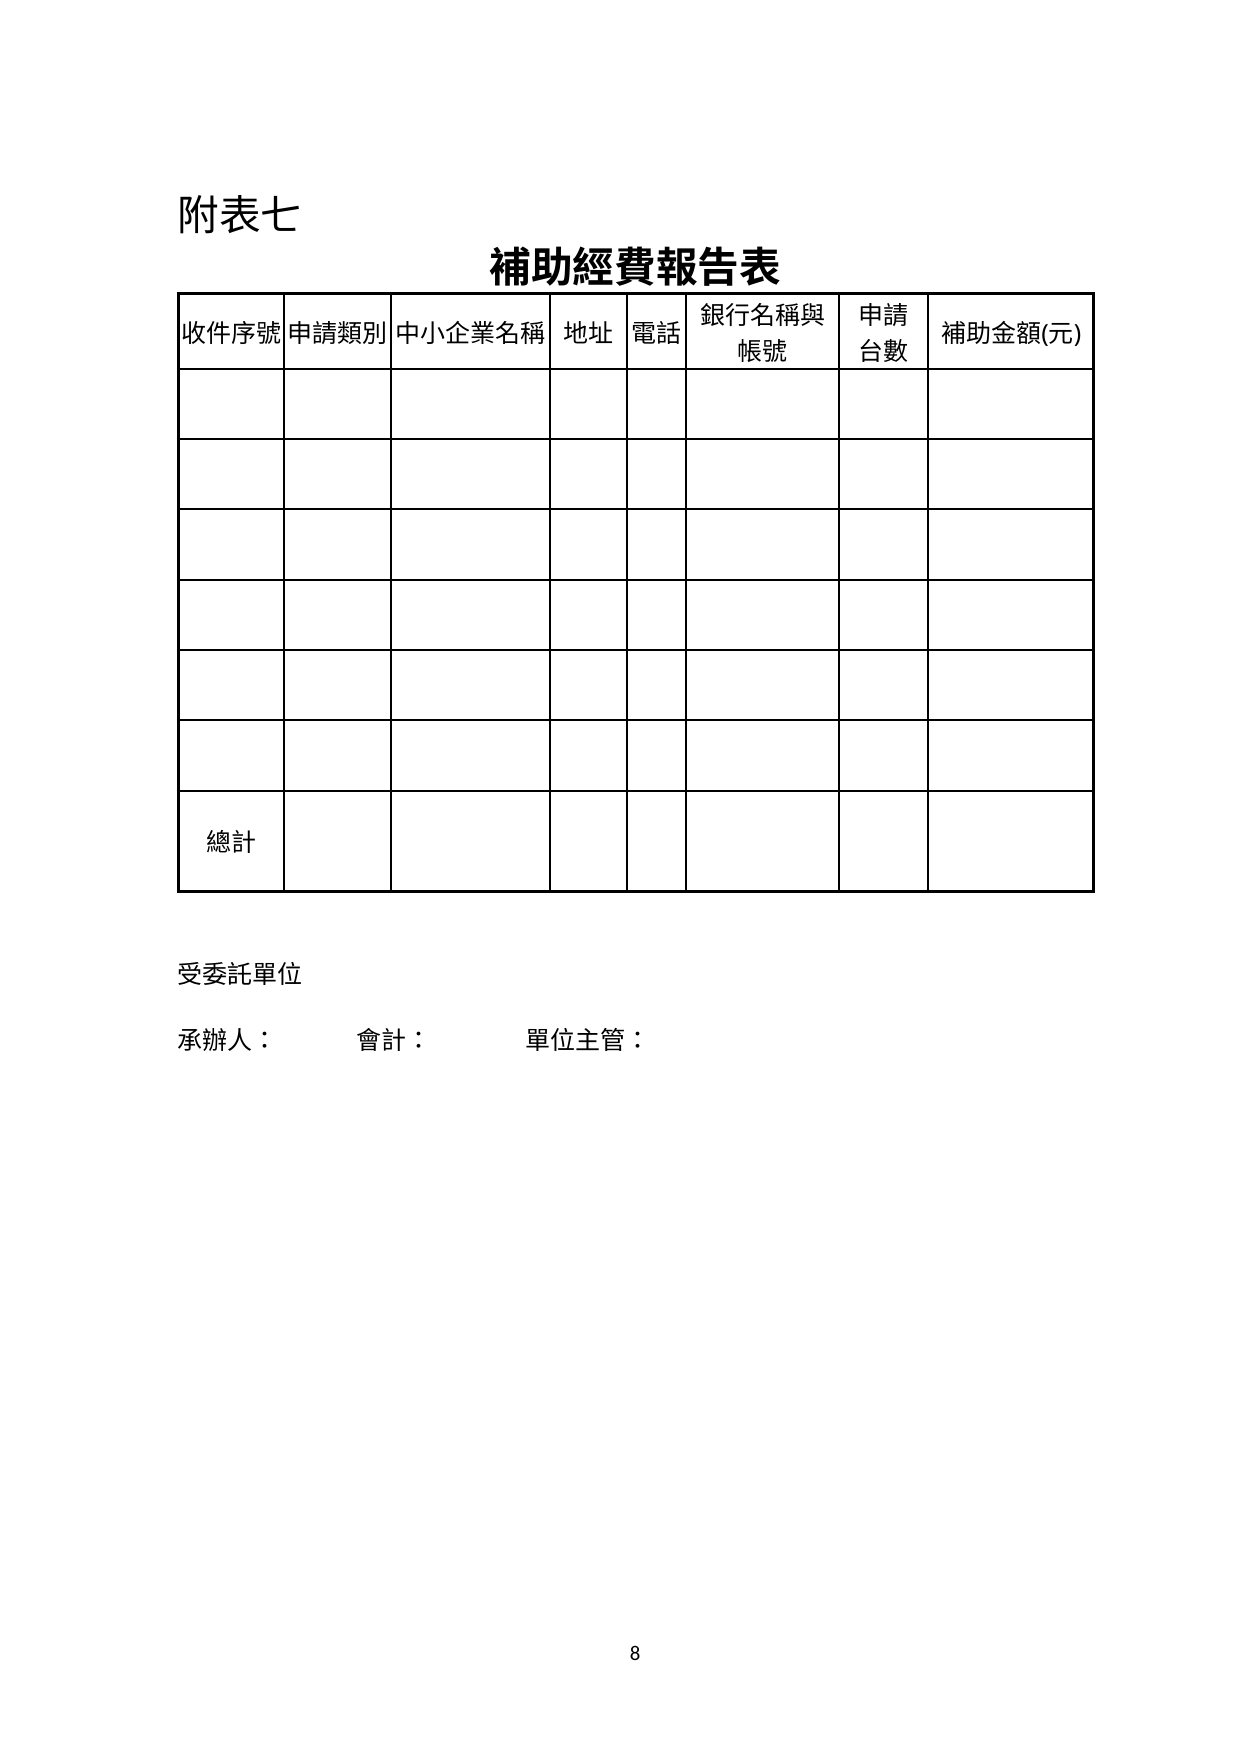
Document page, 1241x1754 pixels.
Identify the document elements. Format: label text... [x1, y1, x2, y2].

table_cell [929, 440, 1092, 508]
table_header 銀行名稱與 帳號 [687, 295, 838, 368]
table_cell [180, 721, 283, 789]
text 補助經費報告表 [177, 242, 1092, 292]
table_cell [551, 792, 626, 889]
table_cell 總計 [180, 792, 283, 889]
table_cell [551, 510, 626, 579]
text 承辦人： 會計： 單位主管： [177, 1021, 1092, 1057]
table_header 中小企業名稱 [392, 295, 549, 368]
table_cell [929, 581, 1092, 649]
table_cell [929, 651, 1092, 719]
table_cell [285, 721, 390, 789]
table_cell [687, 721, 838, 789]
table_cell [929, 510, 1092, 579]
table_cell [929, 370, 1092, 438]
table_cell [180, 510, 283, 579]
table_cell [628, 581, 685, 649]
table_cell [392, 510, 549, 579]
table_cell [628, 792, 685, 889]
table_cell [551, 651, 626, 719]
table_cell [840, 510, 927, 579]
table_cell [840, 370, 927, 438]
table_cell [285, 510, 390, 579]
table_cell [628, 440, 685, 508]
table_header 申請類別 [285, 295, 390, 368]
table_cell [687, 651, 838, 719]
table_cell [392, 721, 549, 789]
table_cell [285, 370, 390, 438]
table_cell [551, 370, 626, 438]
table_cell [180, 651, 283, 719]
table_cell [285, 792, 390, 889]
table_cell [929, 792, 1092, 889]
table_header 收件序號 [180, 295, 283, 368]
table_cell [628, 370, 685, 438]
table_header 補助金額(元) [929, 295, 1092, 368]
table_cell [180, 440, 283, 508]
table_cell [180, 581, 283, 649]
table_cell [929, 721, 1092, 789]
table_cell [392, 792, 549, 889]
table_cell [551, 721, 626, 789]
table_cell [285, 440, 390, 508]
table_cell [840, 792, 927, 889]
table_cell [687, 792, 838, 889]
table_cell [551, 581, 626, 649]
table_cell [628, 721, 685, 789]
table_cell [285, 651, 390, 719]
table_header 申請 台數 [840, 295, 927, 368]
table_cell [392, 581, 549, 649]
table_cell [392, 440, 549, 508]
table_cell [392, 370, 549, 438]
text 受委託單位 [177, 958, 1092, 989]
table_cell [687, 440, 838, 508]
table_header 地址 [551, 295, 626, 368]
table_cell [840, 651, 927, 719]
table_cell [840, 440, 927, 508]
table_cell [392, 651, 549, 719]
table_cell [180, 370, 283, 438]
text 附表七 [177, 182, 1092, 242]
table_cell [628, 510, 685, 579]
table_cell [840, 721, 927, 789]
table_cell [285, 581, 390, 649]
table_cell [840, 581, 927, 649]
table_cell [687, 581, 838, 649]
table_header 電話 [628, 295, 685, 368]
table_cell [687, 370, 838, 438]
table_cell [628, 651, 685, 719]
table_cell [551, 440, 626, 508]
table_cell [687, 510, 838, 579]
